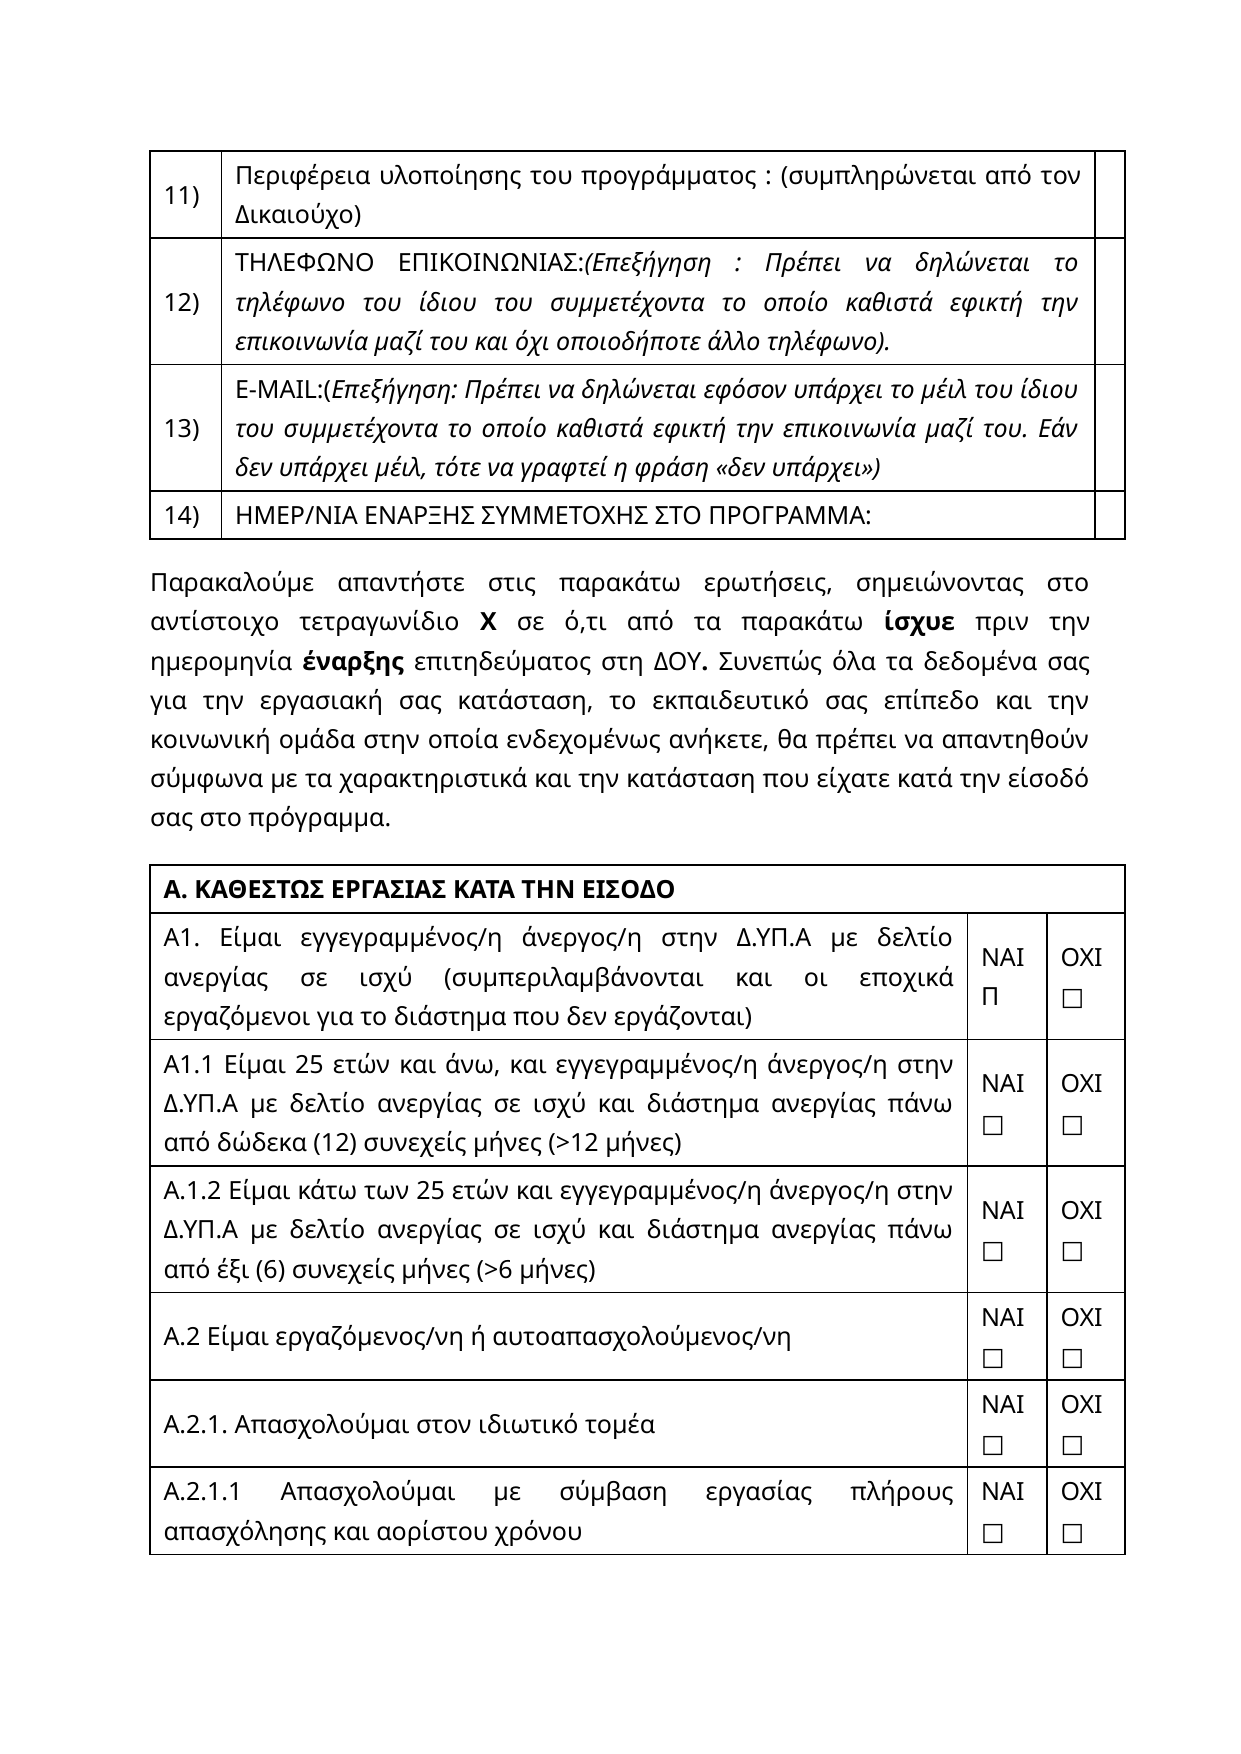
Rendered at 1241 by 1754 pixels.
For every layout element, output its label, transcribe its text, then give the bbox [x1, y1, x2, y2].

table_cell 11) [151, 152, 221, 237]
table_cell [1096, 152, 1124, 237]
table_cell ΝΑΙ Π [968, 914, 1046, 1039]
table_cell Α.2.1.1 Απασχολούμαι με σύμβαση εργασίας πλήρους απασχόλησης και αορίστου χρόνου [151, 1468, 967, 1553]
table_cell Α.1.2 Είμαι κάτω των 25 ετών και εγγεγραμμένος/η άνεργος/η στην Δ.ΥΠ.Α με δελτίο ανεργίας σε ισχύ και διάστημα ανεργίας πάνω από έξι (6) συνεχείς μήνες (>6 μήνες) [151, 1167, 967, 1292]
table_cell ΗΜΕΡ/ΝΙΑ ΕΝΑΡΞΗΣ ΣΥΜΜΕΤΟΧΗΣ ΣΤΟ ΠΡΟΓΡΑΜΜΑ: [222, 492, 1094, 538]
table_cell Α.2 Είμαι εργαζόμενος/νη ή αυτοαπασχολούμενος/νη [151, 1293, 967, 1379]
table_cell ΟΧΙ □ [1048, 1381, 1124, 1466]
table_cell E-MAIL:(Επεξήγηση: Πρέπει να δηλώνεται εφόσον υπάρχει το μέιλ του ίδιου του συμμετέχοντα το οποίο καθιστά εφικτή την επικοινωνία μαζί του. Εάν δεν υπάρχει μέιλ, τότε να γραφτεί η φράση «δεν υπάρχει») [222, 365, 1094, 490]
table_cell ΝΑΙ □ [968, 1381, 1046, 1466]
table_cell ΟΧΙ □ [1048, 1167, 1124, 1292]
table_cell [1096, 492, 1124, 538]
table_cell 12) [151, 239, 221, 364]
table_header Α. ΚΑΘΕΣΤΩΣ ΕΡΓΑΣΙΑΣ ΚΑΤΑ ΤΗΝ ΕΙΣΟΔΟ [151, 866, 1124, 912]
table_cell Α1.1 Είμαι 25 ετών και άνω, και εγγεγραμμένος/η άνεργος/η στην Δ.ΥΠ.Α με δελτίο ανεργίας σε ισχύ και διάστημα ανεργίας πάνω από δώδεκα (12) συνεχείς μήνες (>12 μήνες) [151, 1040, 967, 1165]
table_cell ΝΑΙ □ [968, 1040, 1046, 1165]
table_cell ΟΧΙ □ [1048, 1468, 1124, 1553]
table_cell ΝΑΙ □ [968, 1167, 1046, 1292]
table_cell ΟΧΙ □ [1048, 1293, 1124, 1379]
table_cell ΝΑΙ □ [968, 1468, 1046, 1553]
table_cell [1096, 239, 1124, 364]
text Παρακαλούμε απαντήστε στις παρακάτω ερωτήσεις, σημειώνοντας στο αντίστοιχο τετραγωνίδιο Χ σε ό,τι από τα παρακάτω ίσχυε πριν την ημερομηνία έναρξης επιτηδεύματος στη ΔΟΥ. Συνεπώς όλα τα δεδομένα σας για την εργασιακή σας κατάσταση, το εκπαιδευτικό σας επίπεδο και την κοινωνική ομάδα στην οποία ενδεχομένως ανήκετε, θα πρέπει να απαντηθούν σύμφωνα με τα χαρακτηριστικά και την κατάσταση που είχατε κατά την είσοδό σας στο πρόγραμμα. [150, 565, 1090, 834]
table_cell ΤΗΛΕΦΩΝΟ ΕΠΙΚΟΙΝΩΝΙΑΣ:(Επεξήγηση : Πρέπει να δηλώνεται το τηλέφωνο του ίδιου του συμμετέχοντα το οποίο καθιστά εφικτή την επικοινωνία μαζί του και όχι οποιοδήποτε άλλο τηλέφωνο). [222, 239, 1094, 364]
table_cell ΟΧΙ □ [1048, 1040, 1124, 1165]
table_cell 14) [151, 492, 221, 538]
table_cell ΝΑΙ □ [968, 1293, 1046, 1379]
table_cell Α.2.1. Απασχολούμαι στον ιδιωτικό τομέα [151, 1381, 967, 1466]
table_cell Περιφέρεια υλοποίησης του προγράμματος : (συμπληρώνεται από τον Δικαιούχο) [222, 152, 1094, 237]
table_cell ΟΧΙ □ [1048, 914, 1124, 1039]
table_cell Α1. Είμαι εγγεγραμμένος/η άνεργος/η στην Δ.ΥΠ.Α με δελτίο ανεργίας σε ισχύ (συμπεριλαμβάνονται και οι εποχικά εργαζόμενοι για το διάστημα που δεν εργάζονται) [151, 914, 967, 1039]
table_cell [1096, 365, 1124, 490]
table_cell 13) [151, 365, 221, 490]
